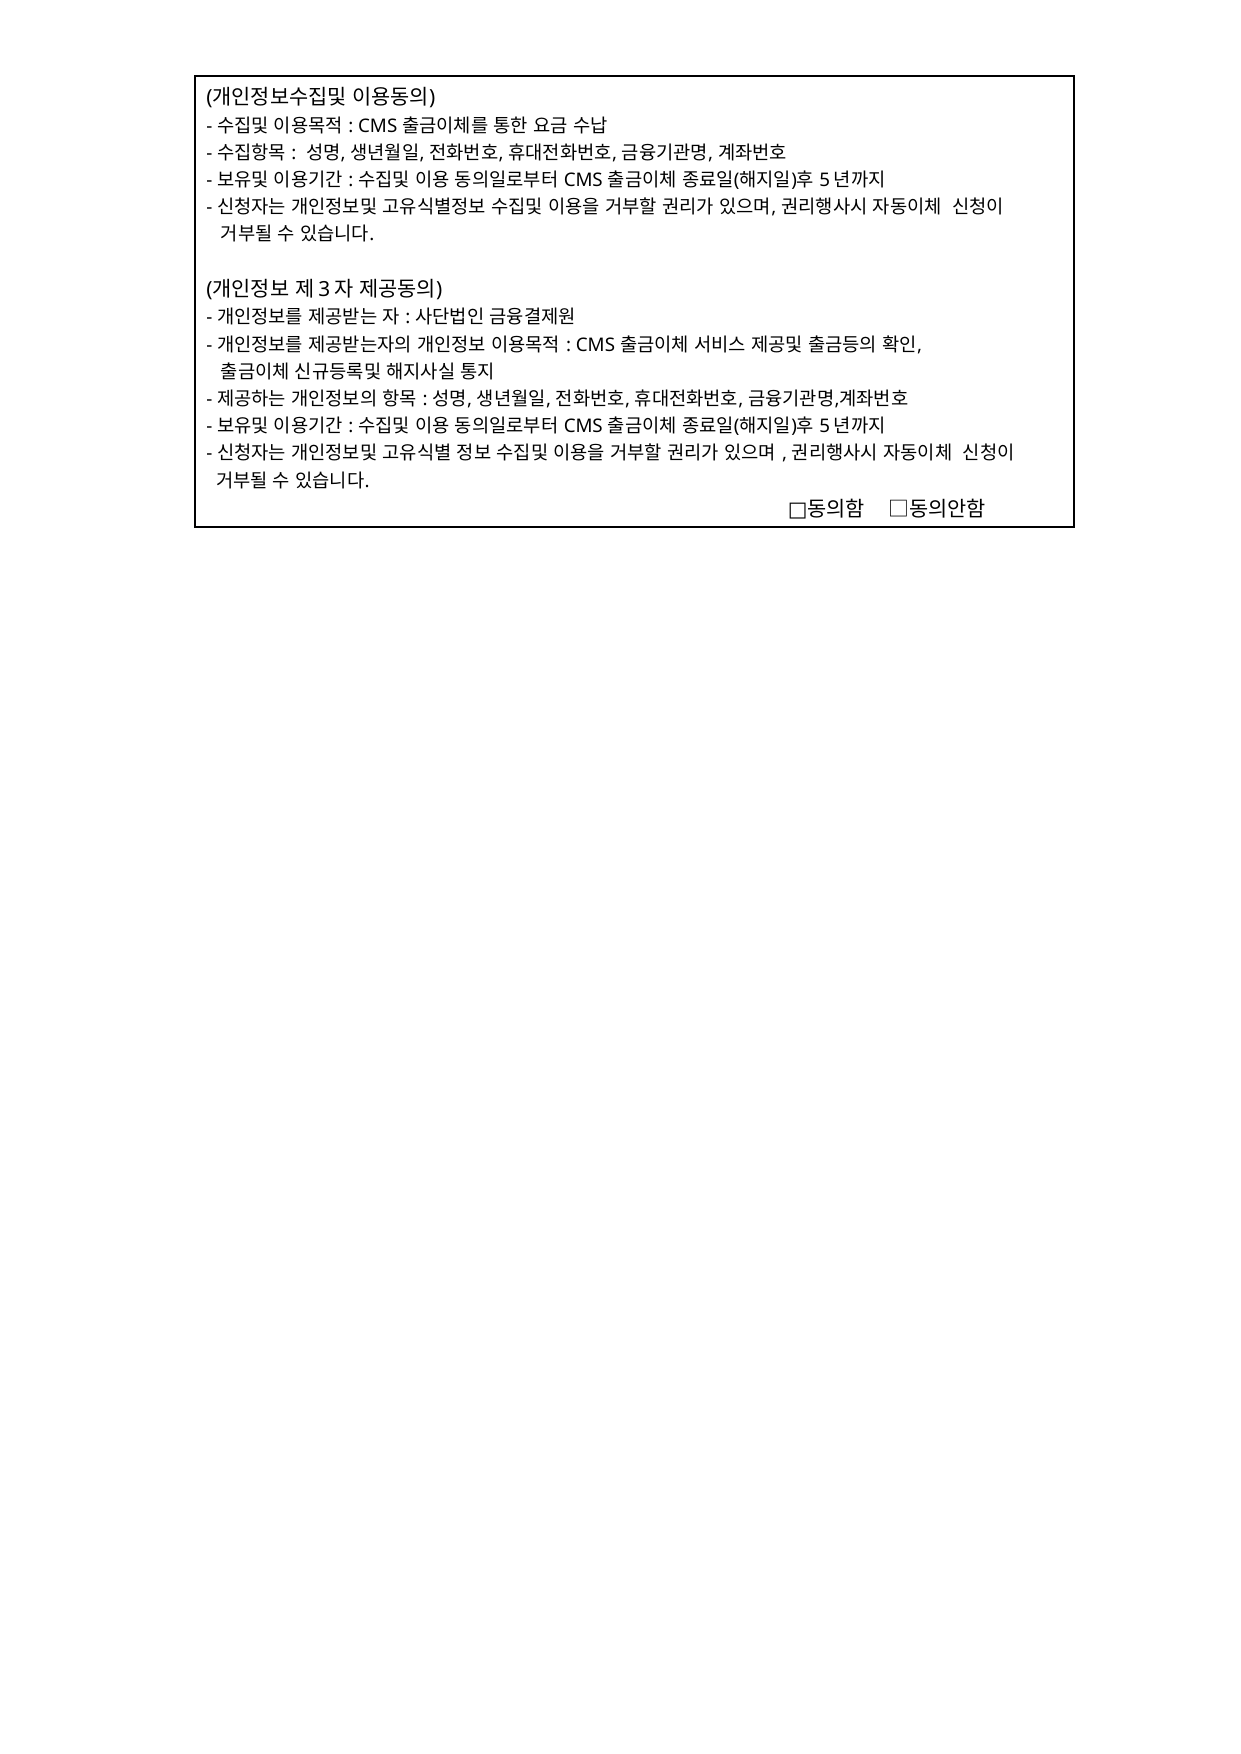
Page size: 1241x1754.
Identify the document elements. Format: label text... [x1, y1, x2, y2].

table_header (개인정보수집및 이용동의) - 수집및 이용목적 : CMS 출금이체를 통한 요금 수납 - 수집항목 : 성명, 생년월일, 전화번호, 휴대전화번호, 금융기관명, 계좌번호 - 보유및 이용기간 : 수집및 이용 동의일로부터 CMS 출금이체 종료일(해지일)후 5년까지 - 신청자는 개인정보및 고유식별정보 수집및 이용을 거부할 권리가 있으며, 권리행사시 자동이체 신청이 거부될 수 있습니다. (개인정보 제3자 제공동의) - 개인정보를 제공받는 자 : 사단법인 금융결제원 - 개인정보를 제공받는자의 개인정보 이용목적 : CMS 출금이체 서비스 제공및 출금등의 확인, 출금이체 신규등록및 해지사실 통지 - 제공하는 개인정보의 항목 : 성명, 생년월일, 전화번호, 휴대전화번호, 금융기관명,계좌번호 - 보유및 이용기간 : 수집및 이용 동의일로부터 CMS 출금이체 종료일(해지일)후 5년까지 - 신청자는 개인정보및 고유식별 정보 수집및 이용을 거부할 권리가 있으며 , 권리행사시 자동이체 신청이 거부될 수 있습니다. □동의함 □동의안함 [196, 77, 1073, 526]
